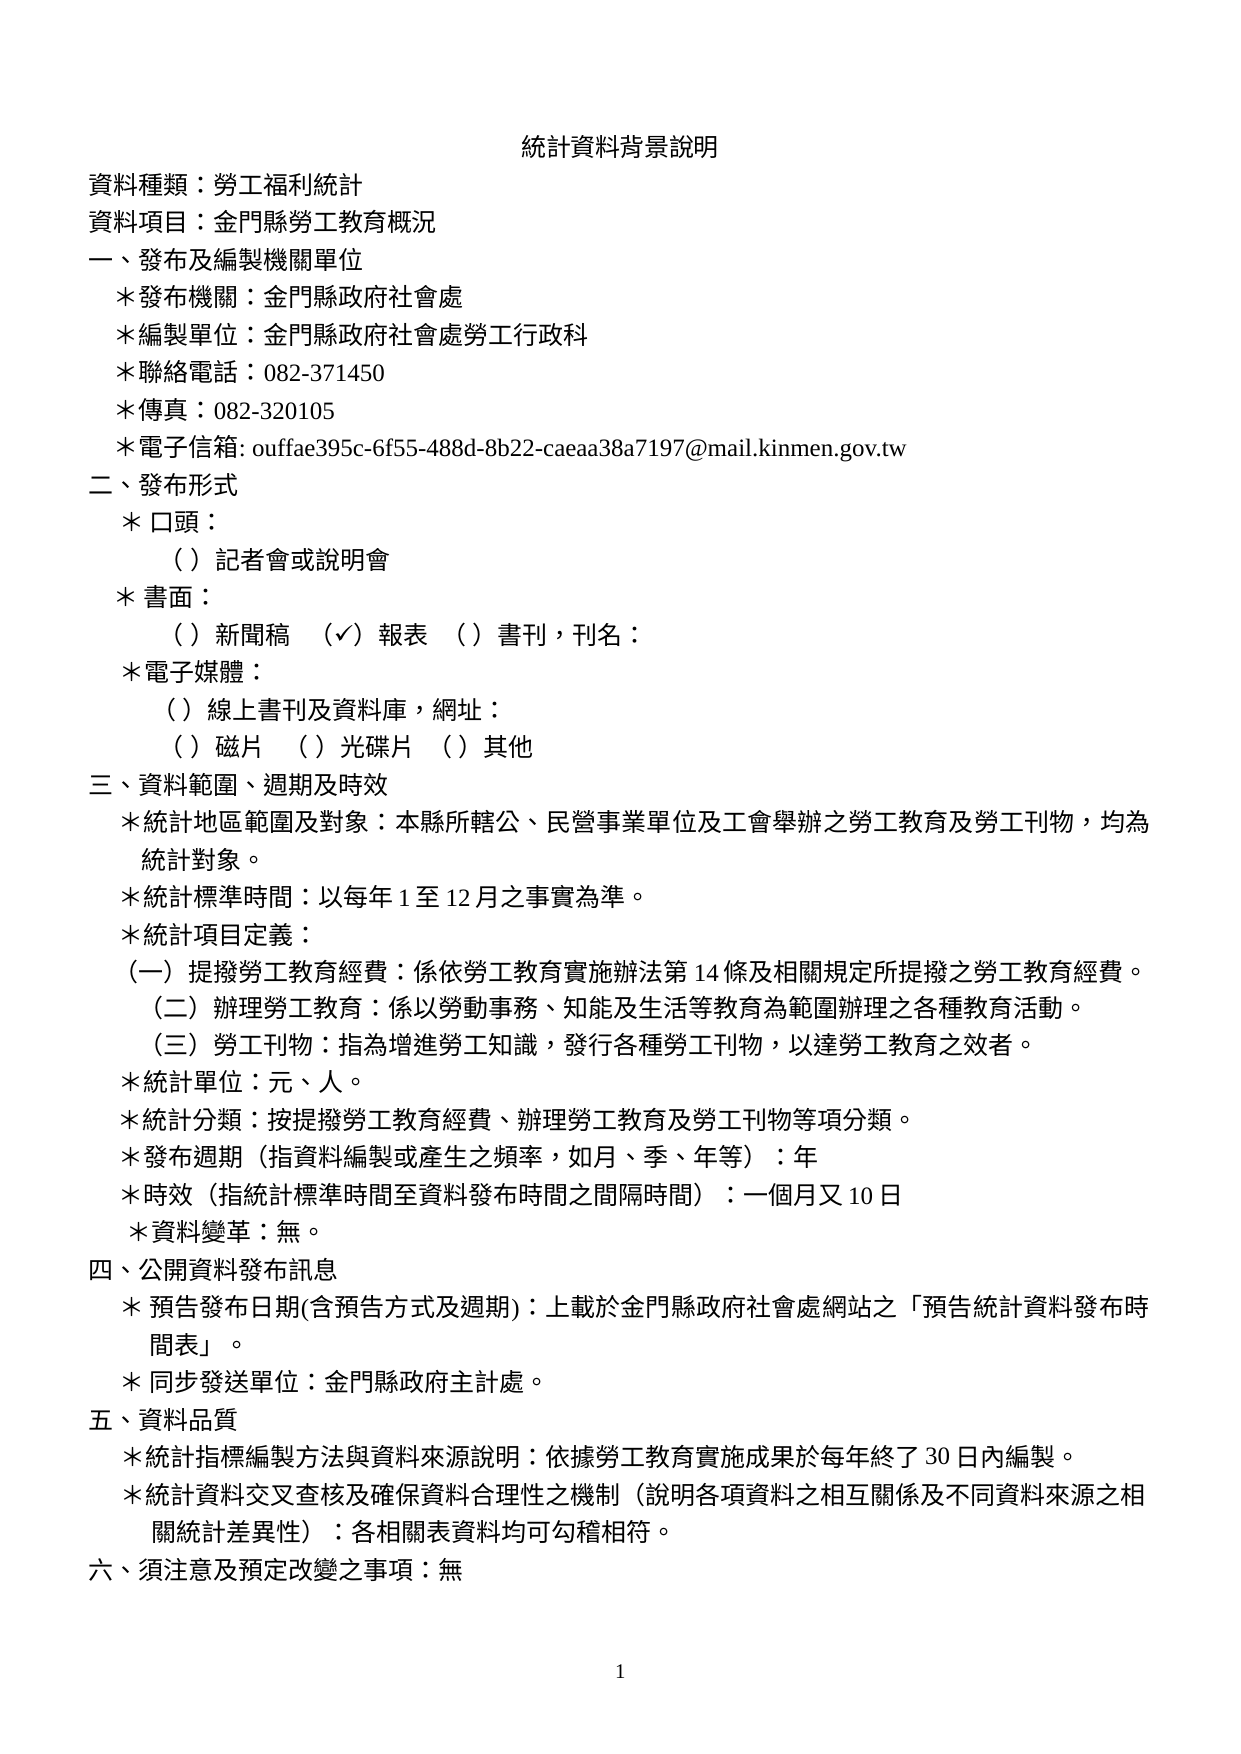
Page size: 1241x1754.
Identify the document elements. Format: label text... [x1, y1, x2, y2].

text ＊傳真：082-320105 [114, 389, 1152, 427]
text （二）辦理勞工教育：係以勞動事務、知能及生活等教育為範圍辦理之各種教育活動。 [139, 988, 1152, 1024]
text 六、須注意及預定改變之事項：無 [89, 1549, 1152, 1587]
text ＊統計指標編製方法與資料來源說明：依據勞工教育實施成果於每年終了30日內編製。 [89, 1437, 1152, 1474]
text ＊統計分類：按提撥勞工教育經費、辦理勞工教育及勞工刊物等項分類。 [117, 1099, 1152, 1137]
text 二、發布形式 [89, 464, 1152, 502]
list 同步發送單位：金門縣政府主計處。 [119, 1362, 1152, 1399]
text ＊資料變革：無。 [126, 1212, 1152, 1249]
text ＊統計單位：元、人。 [89, 1062, 1152, 1099]
text ＊統計標準時間：以每年1至12月之事實為準。 [118, 877, 1152, 914]
text ＊發布週期（指資料編製或產生之頻率，如月、季、年等）：年 [89, 1137, 1152, 1174]
text 一、發布及編製機關單位 [89, 239, 1152, 277]
text ＊發布機關：金門縣政府社會處 [114, 277, 1152, 314]
text ＊時效（指統計標準時間至資料發布時間之間隔時間）：一個月又10日 [89, 1174, 1152, 1212]
text ＊電子媒體： [119, 652, 1152, 689]
text ＊聯絡電話：082-371450 [114, 352, 1152, 389]
text （ ）磁片 （ ）光碟片 （ ）其他 [159, 727, 1186, 764]
list 預告發布日期(含預告方式及週期)：上載於金門縣政府社會處網站之「預告統計資料發布時間表」。 [119, 1287, 1152, 1362]
text （ ）線上書刊及資料庫，網址： [89, 689, 1186, 727]
text 統計資料背景說明 [89, 127, 1152, 164]
text ＊統計地區範圍及對象：本縣所轄公、民營事業單位及工會舉辦之勞工教育及勞工刊物，均為統計對象。 [118, 802, 1152, 877]
text 資料項目：金門縣勞工教育概況 [89, 202, 1152, 239]
text 三、資料範圍、週期及時效 [89, 764, 1152, 802]
text （三）勞工刊物：指為增進勞工知識，發行各種勞工刊物，以達勞工教育之效者。 [89, 1024, 1152, 1062]
list 書面： [114, 577, 1152, 614]
text （ ）記者會或說明會 [159, 539, 1186, 577]
text 五、資料品質 [89, 1399, 1152, 1437]
text 資料種類：勞工福利統計 [89, 164, 1152, 202]
list 口頭： [119, 502, 1152, 539]
text 四、公開資料發布訊息 [89, 1249, 1152, 1287]
text ＊統計項目定義： [118, 914, 1152, 952]
text ＊統計資料交叉查核及確保資料合理性之機制（說明各項資料之相互關係及不同資料來源之相關統計差異性）：各相關表資料均可勾稽相符。 [89, 1474, 1152, 1549]
text ＊電子信箱: ouffae395c-6f55-488d-8b22-caeaa38a7197@mail.kinmen.gov.tw [89, 427, 1152, 464]
text （一）提撥勞工教育經費：係依勞工教育實施辦法第14條及相關規定所提撥之勞工教育經費。 [89, 952, 1152, 988]
text ＊編製單位：金門縣政府社會處勞工行政科 [114, 314, 1152, 352]
text （ ）新聞稿 （）報表 （ ）書刊，刊名： [159, 614, 1186, 652]
